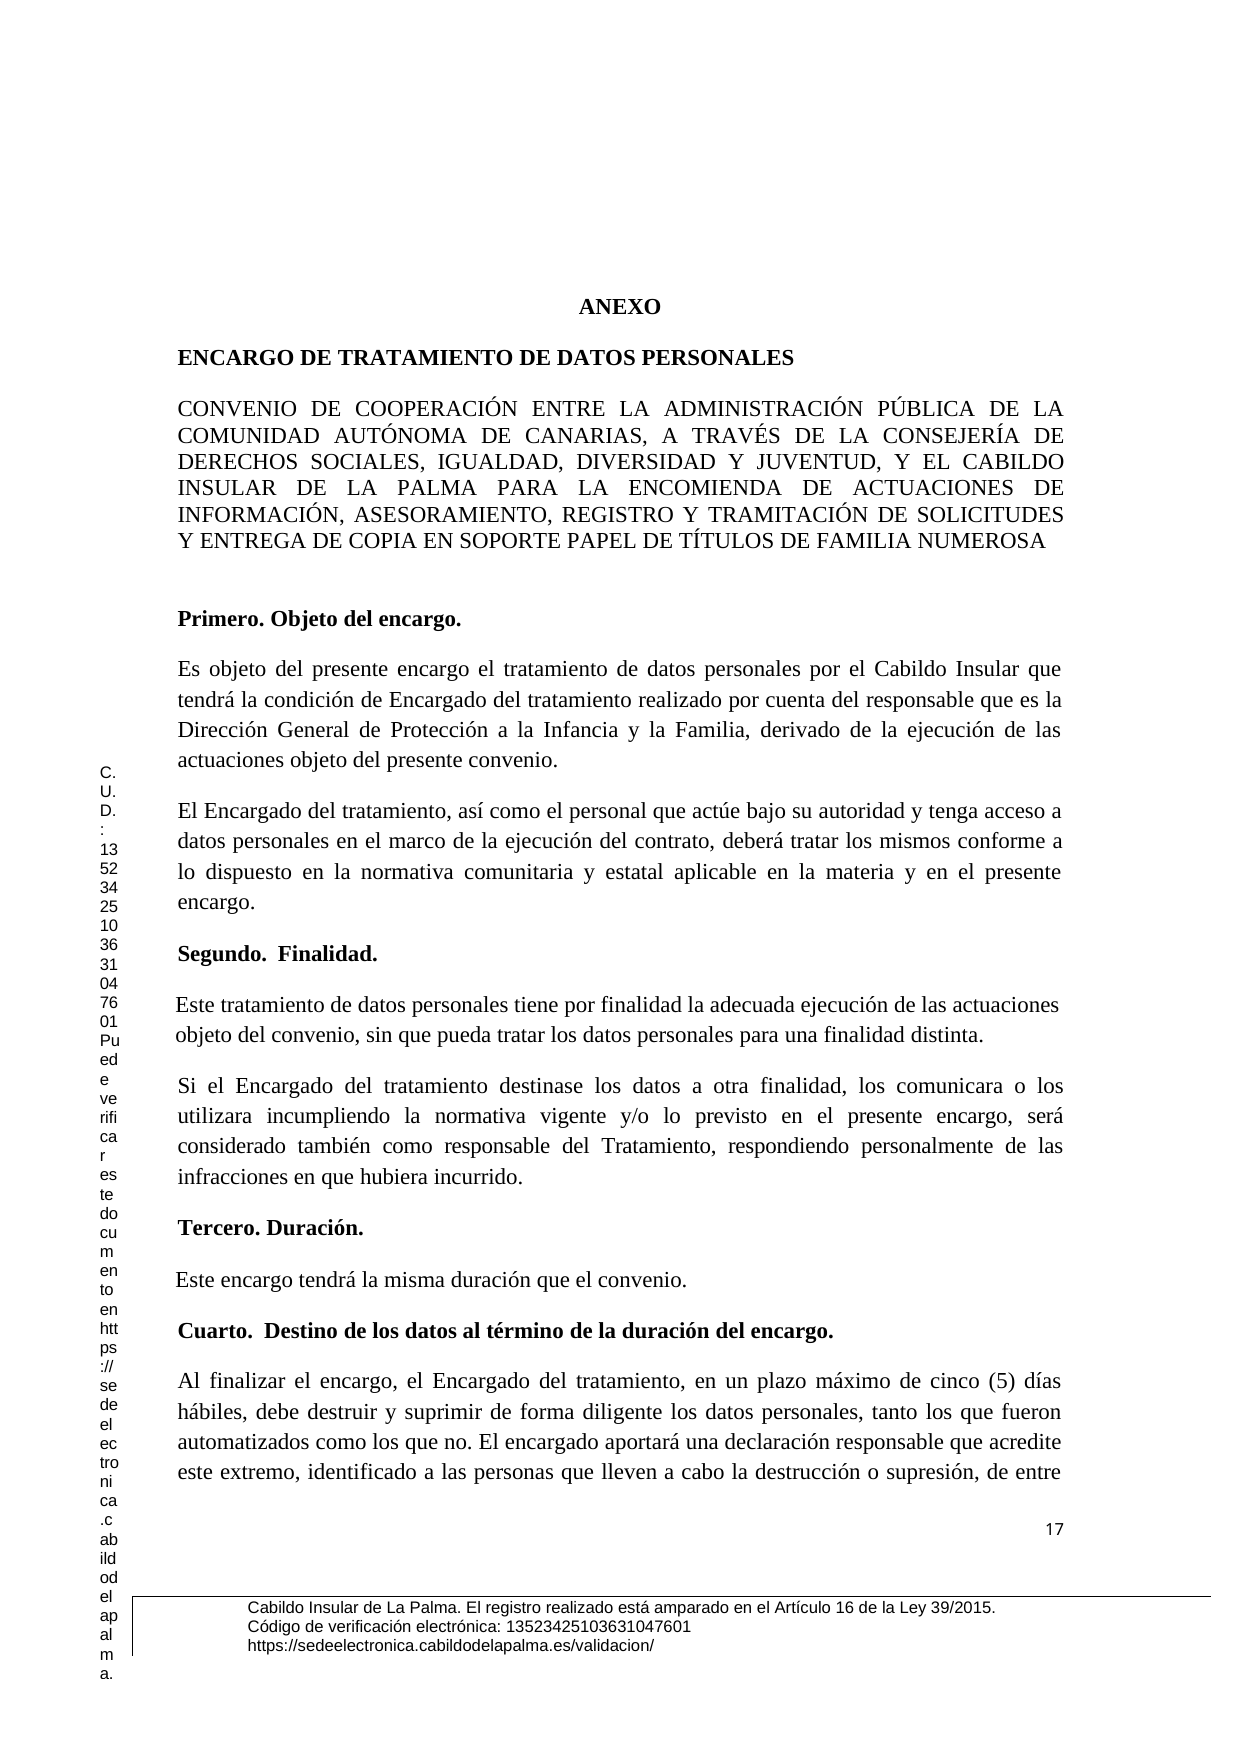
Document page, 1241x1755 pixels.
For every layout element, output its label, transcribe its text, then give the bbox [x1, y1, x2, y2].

text ENCARGO DE TRATAMIENTO DE DATOS PERSONALES [177, 344, 796, 371]
text ANEXO [579, 293, 663, 319]
text CONVENIO DE COOPERACIÓN ENTRE LA ADMINISTRACIÓN PÚBLICA DE LA COMUNIDAD AUTÓNOMA DE CANARIAS, A TRAVÉS DE LA CONSEJERÍA DE DERECHOS SOCIALES, IGUALDAD, DIVERSIDAD Y JUVENTUD, Y EL CABILDO INSULAR DE LA PALMA PARA LA ENCOMIENDA DE ACTUACIONES DE INFORMACIÓN, ASESORAMIENTO, REGISTRO Y TRAMITACIÓN DE SOLICITUDES Y ENTREGA DE COPIA EN SOPORTE PAPEL DE TÍTULOS DE FAMILIA NUMEROSA [177, 395, 1064, 553]
text Cuarto. Destino de los datos al término de la duración del encargo. [177, 1317, 836, 1343]
text Este tratamiento de datos personales tiene por finalidad la adecuada ejecución de las actuaciones objeto del convenio, sin que pueda tratar los datos personales para una finalidad distinta. [175, 991, 1064, 1047]
text Es objeto del presente encargo el tratamiento de datos personales por el Cabildo Insular que tendrá la condición de Encargado del tratamiento realizado por cuenta del responsable que es la Dirección General de Protección a la Infancia y la Familia, derivado de la ejecución de las actuaciones objeto del presente convenio. [177, 655, 1063, 772]
text Al finalizar el encargo, el Encargado del tratamiento, en un plazo máximo de cinco (5) días hábiles, debe destruir y suprimir de forma diligente los datos personales, tanto los que fueron automatizados como los que no. El encargado aportará una declaración responsable que acredite este extremo, identificado a las personas que lleven a cabo la destrucción o supresión, de entre [177, 1367, 1063, 1484]
text El Encargado del tratamiento, así como el personal que actúe bajo su autoridad y tenga acceso a datos personales en el marco de la ejecución del contrato, deberá tratar los mismos conforme a lo dispuesto en la normativa comunitaria y estatal aplicable en la materia y en el presente encargo. [177, 797, 1063, 914]
text Este encargo tendrá la misma duración que el convenio. [175, 1266, 692, 1292]
text Segundo. Finalidad. [177, 940, 380, 966]
text Primero. Objeto del encargo. [177, 605, 464, 631]
text C.U.D.: 13523425103631047601 Puede verificar este documento en https://sedeelectronica.cabildodelapalma.es/validacion [99, 763, 120, 1679]
text Tercero. Duración. [177, 1214, 366, 1241]
text Cabildo Insular de La Palma. El registro realizado está amparado en el Artículo 16 de la Ley 39/2015. Código de verificación electrónica: 13523425103631047601 https://sedeelectronica.cabildodelapalma.es/validacion/ [247, 1598, 998, 1655]
text 17 [1045, 1518, 1065, 1540]
text Si el Encargado del tratamiento destinase los datos a otra finalidad, los comunicara o los utilizara incumpliendo la normativa vigente y/o lo previsto en el presente encargo, será considerado también como responsable del Tratamiento, respondiendo personalmente de las infracciones en que hubiera incurrido. [177, 1072, 1063, 1189]
